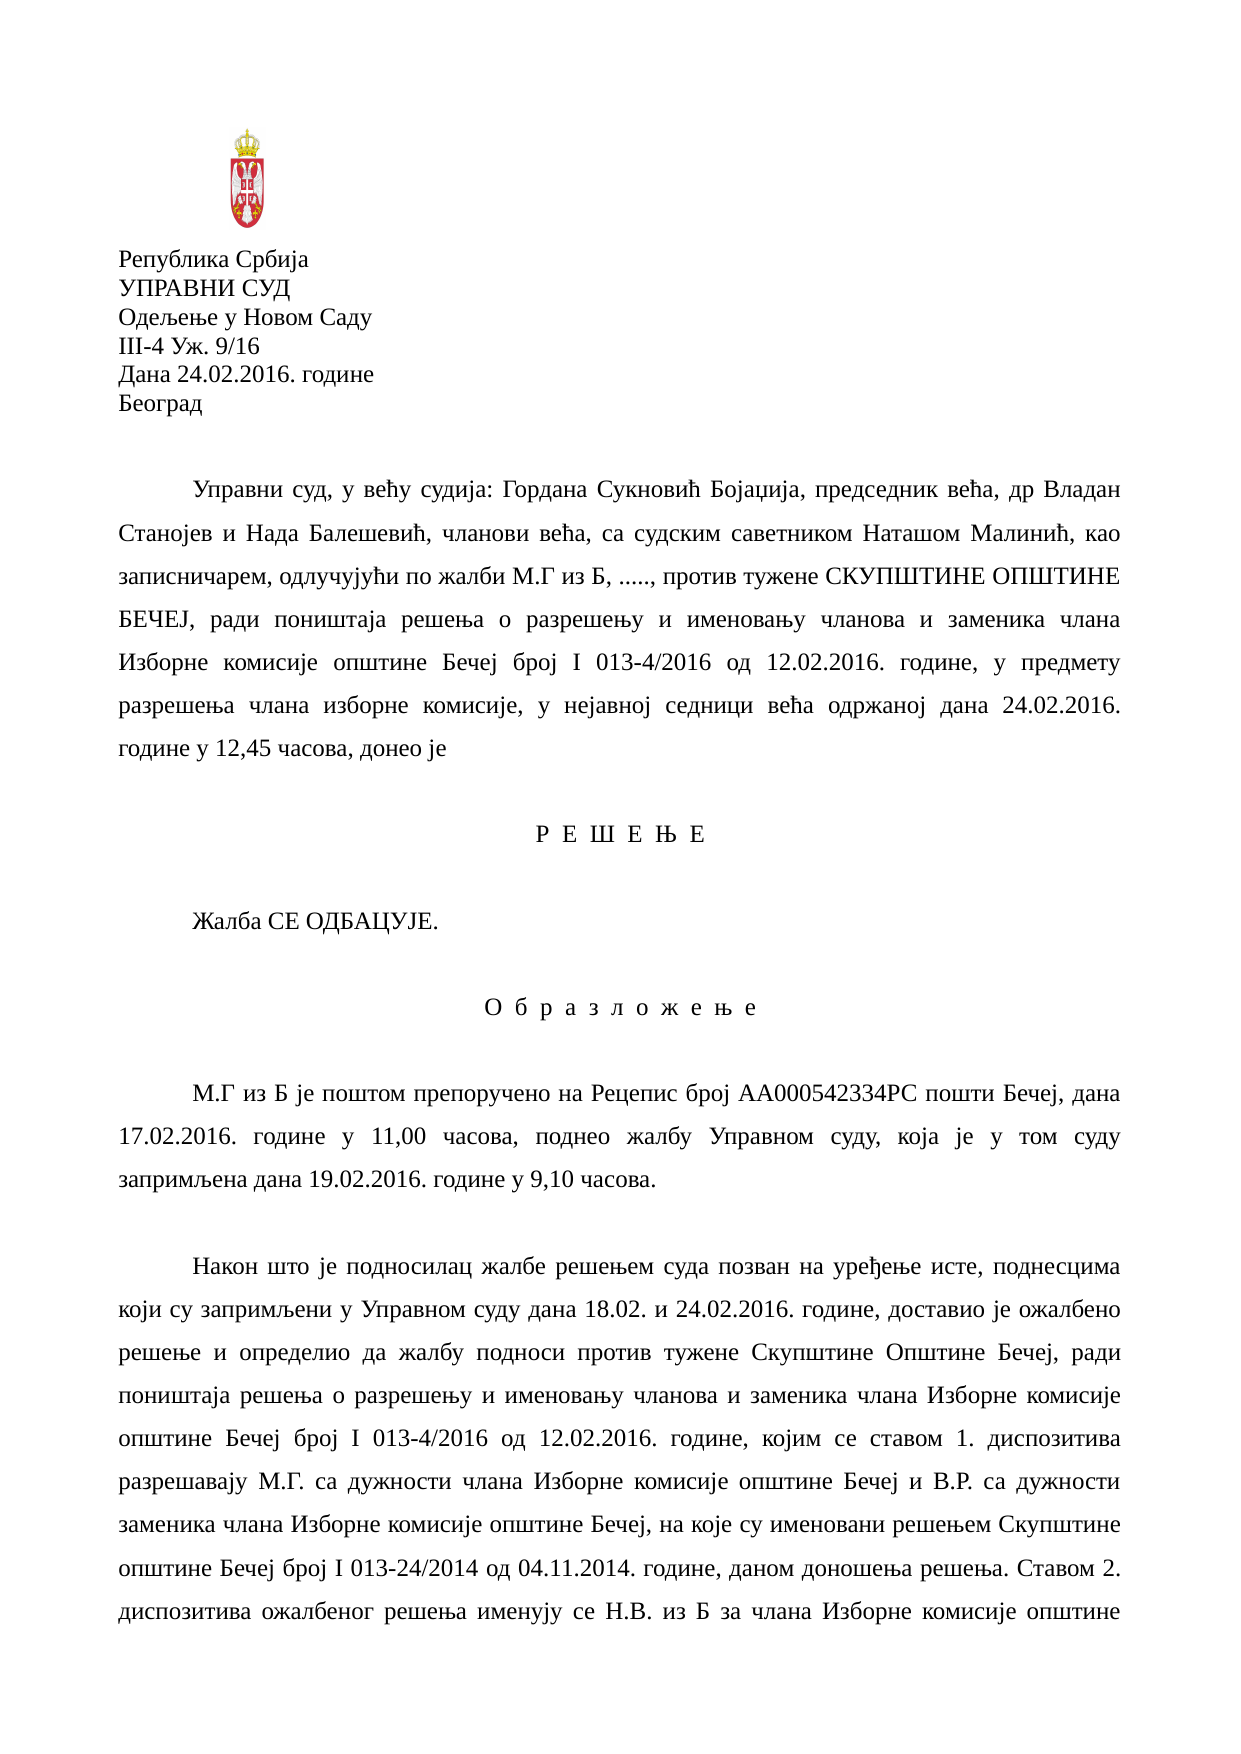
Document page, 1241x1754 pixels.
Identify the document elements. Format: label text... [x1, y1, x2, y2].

picture [228, 127, 265, 230]
text О б р а з л о ж е њ е [118, 992, 1122, 1021]
text УПРАВНИ СУД [118, 273, 1122, 302]
text III-4 Уж. 9/16 [118, 331, 1122, 359]
text М.Г из Б је поштом препоручено на Рецепис број АА000542334РС пошти Бечеј, дана 17.02.2016. године у 11,00 часова, поднео жалбу Управном суду, која је у том суду запримљена дана 19.02.2016. године у 9,10 часова. [118, 1078, 1122, 1193]
text Одељење у Новом Саду [118, 302, 1122, 331]
text Дана 24.02.2016. године [118, 359, 1122, 388]
text Београд [118, 388, 1122, 417]
text Република Србија [118, 244, 1122, 273]
text Након што је подносилац жалбе решењем суда позван на уређење исте, поднесцима који су запримљени у Управном суду дана 18.02. и 24.02.2016. године, доставио је ожалбено решење и определио да жалбу подноси против тужене Скупштине Општине Бечеј, ради поништаја решења о разрешењу и именовању чланова и заменика члана Изборне комисије општине Бечеј број I 013-4/2016 од 12.02.2016. године, којим се ставом 1. диспозитива разрешавају М.Г. са дужности члана Изборне комисије општине Бечеј и В.Р. са дужности заменика члана Изборне комисије општине Бечеј, на које су именовани решењем Скупштине општине Бечеј број I 013-24/2014 од 04.11.2014. године, даном доношења решења. Ставом 2. диспозитива ожалбеног решења именују се Н.В. из Б за члана Изборне комисије општине [118, 1251, 1122, 1624]
text Управни суд, у већу судија: Гордана Сукновић Бојаџија, председник већа, др Владан Станојев и Нада Балешевић, чланови већа, са судским саветником Наташом Малинић, као записничарем, одлучујући по жалби М.Г из Б, ....., против тужене СКУПШТИНЕ ОПШТИНЕ БЕЧЕЈ, ради поништаја решења о разрешењу и именовању чланова и заменика члана Изборне комисије општине Бечеј број I 013-4/2016 од 12.02.2016. године, у предмету разрешења члана изборне комисије, у нејавној седници већа одржаној дана 24.02.2016. године у 12,45 часова, донео је [118, 474, 1122, 762]
text Р Е Ш Е Њ Е [118, 819, 1122, 848]
text Жалба СЕ ОДБАЦУЈЕ. [118, 906, 1122, 934]
